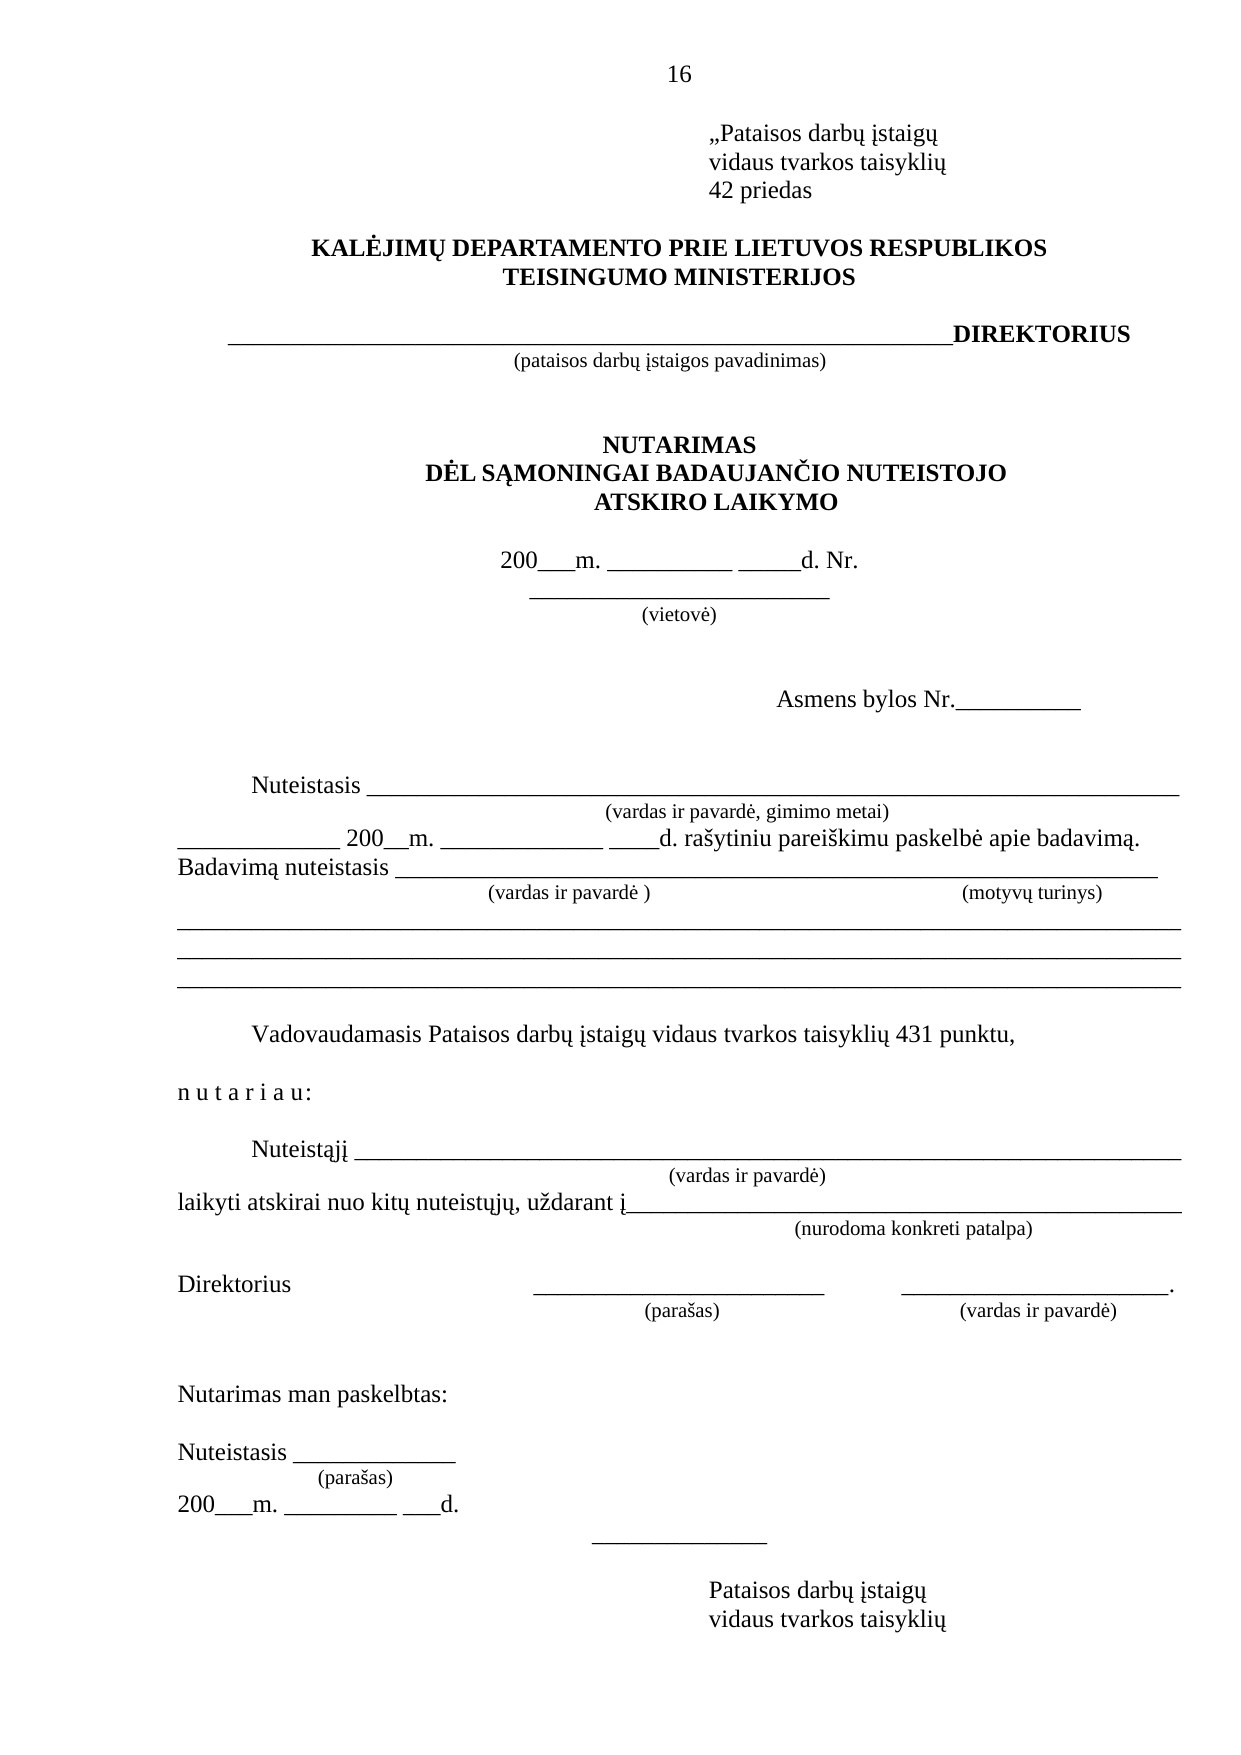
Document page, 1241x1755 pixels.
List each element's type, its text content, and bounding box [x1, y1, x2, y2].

text Direktorius . [177, 1269, 1181, 1297]
text Nuteistasis _________________________________________________________________ [177, 770, 1181, 799]
text nutariau: [177, 1077, 1181, 1106]
text Nutarimas man paskelbtas: [177, 1379, 1181, 1408]
text NUTARIMAS [177, 430, 1181, 458]
text 42 priedas [177, 176, 1181, 204]
text _____________ 200__m. _____________ ____d. rašytiniu pareiškimu paskelbė apie badavimą. Badavimą nuteistasis _____________________________________________________________ [177, 823, 1181, 880]
text TEISINGUMO MINISTERIJOS [177, 262, 1181, 291]
text vidaus tvarkos taisyklių [177, 147, 1181, 176]
text ________________________ [177, 573, 1181, 602]
text (vardas ir pavardė, gimimo metai) [177, 799, 1181, 823]
text __________________________________________________________DIREKTORIUS [177, 319, 1181, 348]
text Asmens bylos Nr.__________ [702, 684, 1181, 712]
text (parašas) [177, 1465, 1181, 1489]
text Nuteistasis _____________ [177, 1437, 1181, 1465]
text 200___m. _________ ___d. [177, 1489, 1181, 1518]
text (parašas) (vardas ir pavardė) [177, 1297, 1181, 1322]
text KALĖJIMŲ DEPARTAMENTO PRIE LIETUVOS RESPUBLIKOS [177, 233, 1181, 262]
text Vadovaudamasis Pataisos darbų įstaigų vidaus tvarkos taisyklių 431 punktu, [177, 1019, 1181, 1048]
text Pataisos darbų įstaigų [177, 1576, 1181, 1604]
text (pataisos darbų įstaigos pavadinimas) [177, 348, 1181, 372]
text laikyti atskirai nuo kitų nuteistųjų, uždarant į [177, 1187, 1181, 1216]
text Nuteistąjį [177, 1134, 1181, 1163]
text (vietovė) [177, 602, 1181, 626]
text vidaus tvarkos taisyklių [177, 1604, 1181, 1633]
text 200___m. __________ _____d. Nr. [177, 545, 1181, 573]
text (vardas ir pavardė) [177, 1163, 1181, 1187]
text „Pataisos darbų įstaigų [177, 118, 1181, 147]
text ATSKIRO LAIKYMO [177, 487, 1181, 516]
text ______________ [177, 1518, 1181, 1547]
text DĖL SĄMONINGAI BADAUJANČIO NUTEISTOJO [177, 458, 1181, 487]
text (nurodoma konkreti patalpa) [177, 1216, 1181, 1240]
text (vardas ir pavardė ) (motyvų turinys) [177, 880, 1181, 904]
